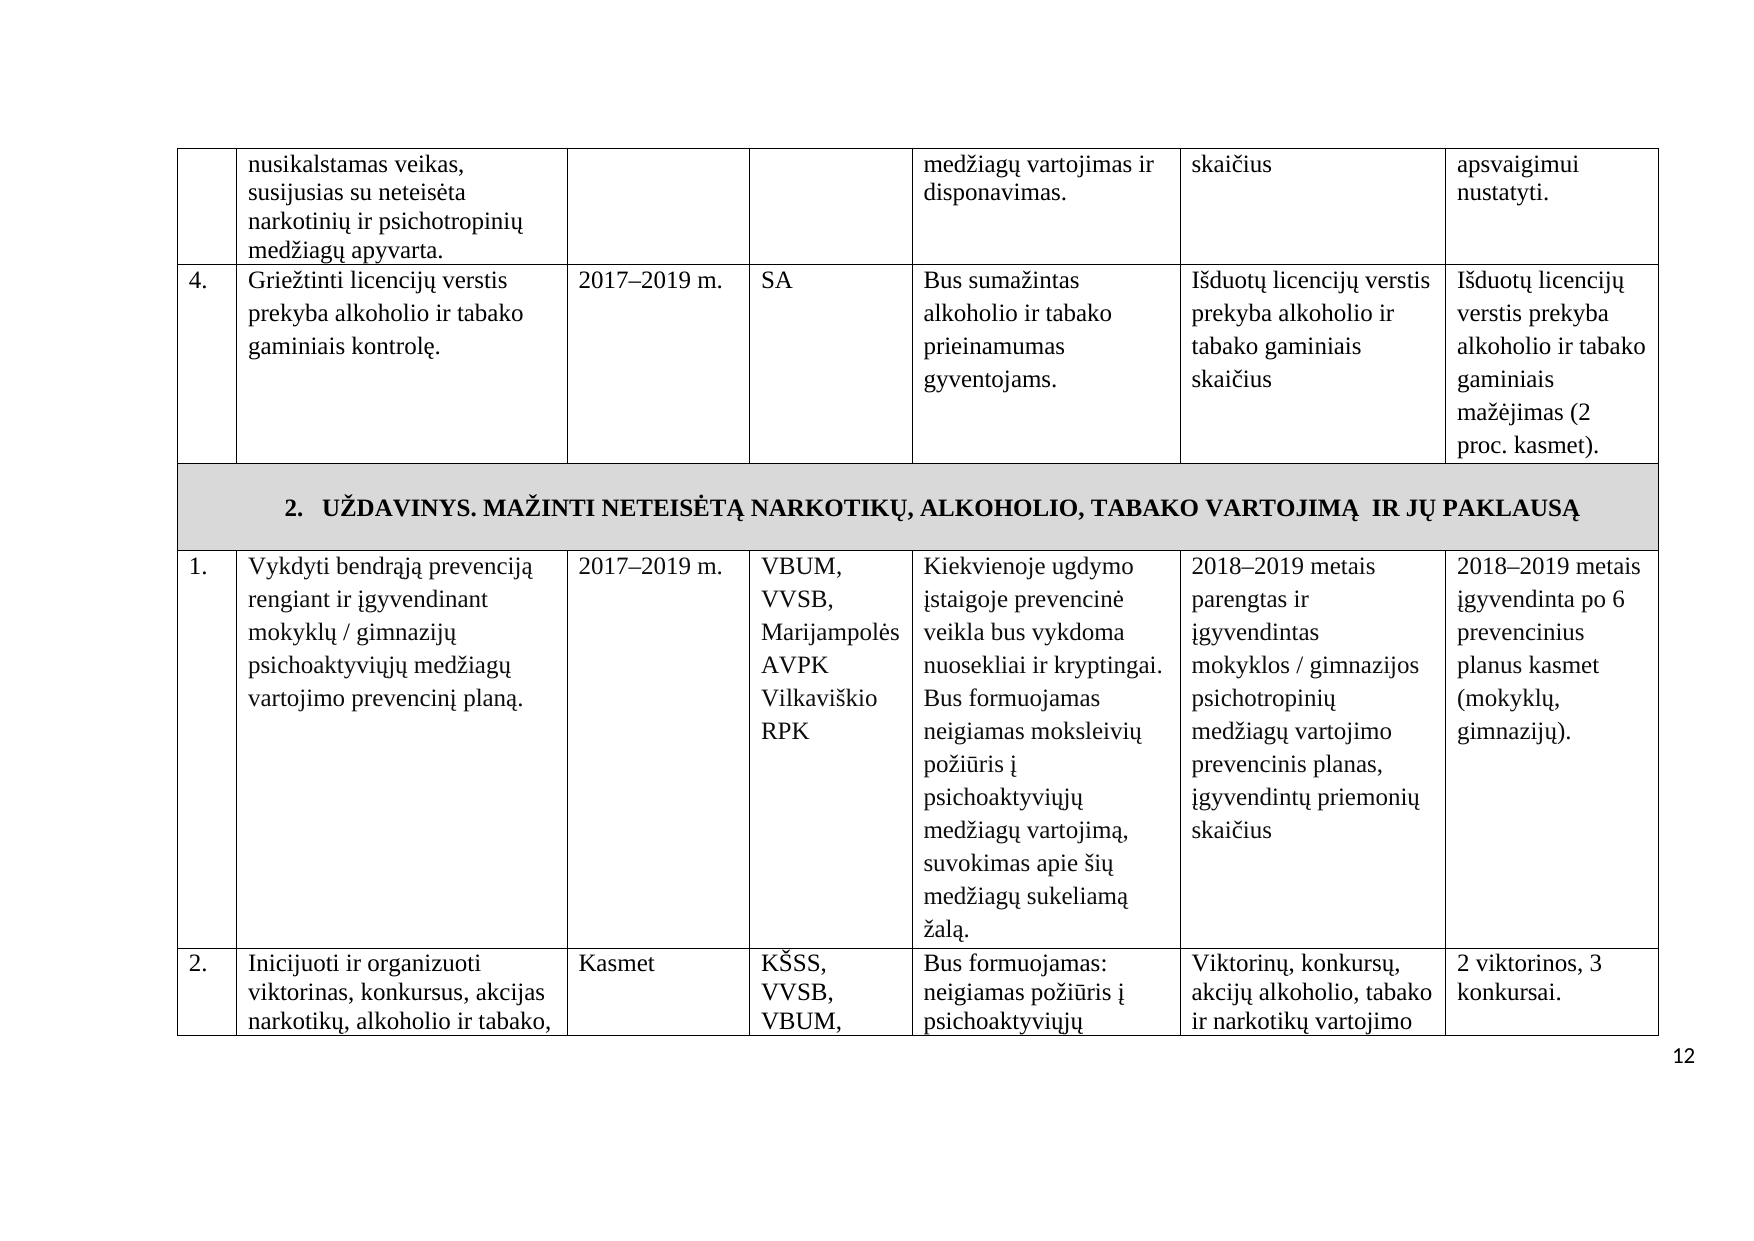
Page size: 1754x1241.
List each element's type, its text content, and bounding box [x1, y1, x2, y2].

table_cell Griežtinti licencijų verstis prekyba alkoholio ir tabako gaminiais kontrolę. [237, 265, 567, 463]
table_cell VBUM, VVSB, Marijampolės AVPK Vilkaviškio RPK [750, 551, 912, 947]
table_cell [750, 149, 912, 264]
table_cell Viktorinų, konkursų, akcijų alkoholio, tabako ir narkotikų vartojimo [1181, 949, 1445, 1035]
table_cell 4. [178, 265, 236, 463]
table_cell [178, 149, 236, 264]
table_cell 2018–2019 metais parengtas ir įgyvendintas mokyklos / gimnazijos psichotropinių medžiagų vartojimo prevencinis planas, įgyvendintų priemonių skaičius [1181, 551, 1445, 947]
table_cell apsvaigimui nustatyti. [1446, 149, 1658, 264]
table_cell 2017–2019 m. [568, 265, 749, 463]
table_cell 2. [178, 949, 236, 1035]
table_cell KŠSS, VVSB, VBUM, [750, 949, 912, 1035]
table_cell Bus sumažintas alkoholio ir tabako prieinamumas gyventojams. [913, 265, 1180, 463]
table_cell Išduotų licencijų verstis prekyba alkoholio ir tabako gaminiais skaičius [1181, 265, 1445, 463]
table_cell 2. UŽDAVINYS. MAŽINTI NETEISĖTĄ NARKOTIKŲ, ALKOHOLIO, TABAKO VARTOJIMĄ IR JŲ PAKLAUSĄ [178, 464, 1658, 550]
table_cell Kiekvienoje ugdymo įstaigoje prevencinė veikla bus vykdoma nuosekliai ir kryptingai. Bus formuojamas neigiamas moksleivių požiūris į psichoaktyviųjų medžiagų vartojimą, suvokimas apie šių medžiagų sukeliamą žalą. [913, 551, 1180, 947]
table_cell 2018–2019 metais įgyvendinta po 6 prevencinius planus kasmet (mokyklų, gimnazijų). [1446, 551, 1658, 947]
table_cell 1. [178, 551, 236, 947]
table_cell SA [750, 265, 912, 463]
table_cell 2017–2019 m. [568, 551, 749, 947]
table_cell skaičius [1181, 149, 1445, 264]
table_cell Bus formuojamas: neigiamas požiūris į psichoaktyviųjų [913, 949, 1180, 1035]
table_cell 2 viktorinos, 3 konkursai. [1446, 949, 1658, 1035]
table_cell Išduotų licencijų verstis prekyba alkoholio ir tabako gaminiais mažėjimas (2 proc. kasmet). [1446, 265, 1658, 463]
table_cell nusikalstamas veikas, susijusias su neteisėta narkotinių ir psichotropinių medžiagų apyvarta. [237, 149, 567, 264]
table_cell [568, 149, 749, 264]
table_cell medžiagų vartojimas ir disponavimas. [913, 149, 1180, 264]
table_cell Inicijuoti ir organizuoti viktorinas, konkursus, akcijas narkotikų, alkoholio ir tabako, [237, 949, 567, 1035]
table_cell Vykdyti bendrąją prevenciją rengiant ir įgyvendinant mokyklų / gimnazijų psichoaktyviųjų medžiagų vartojimo prevencinį planą. [237, 551, 567, 947]
table_cell Kasmet [568, 949, 749, 1035]
